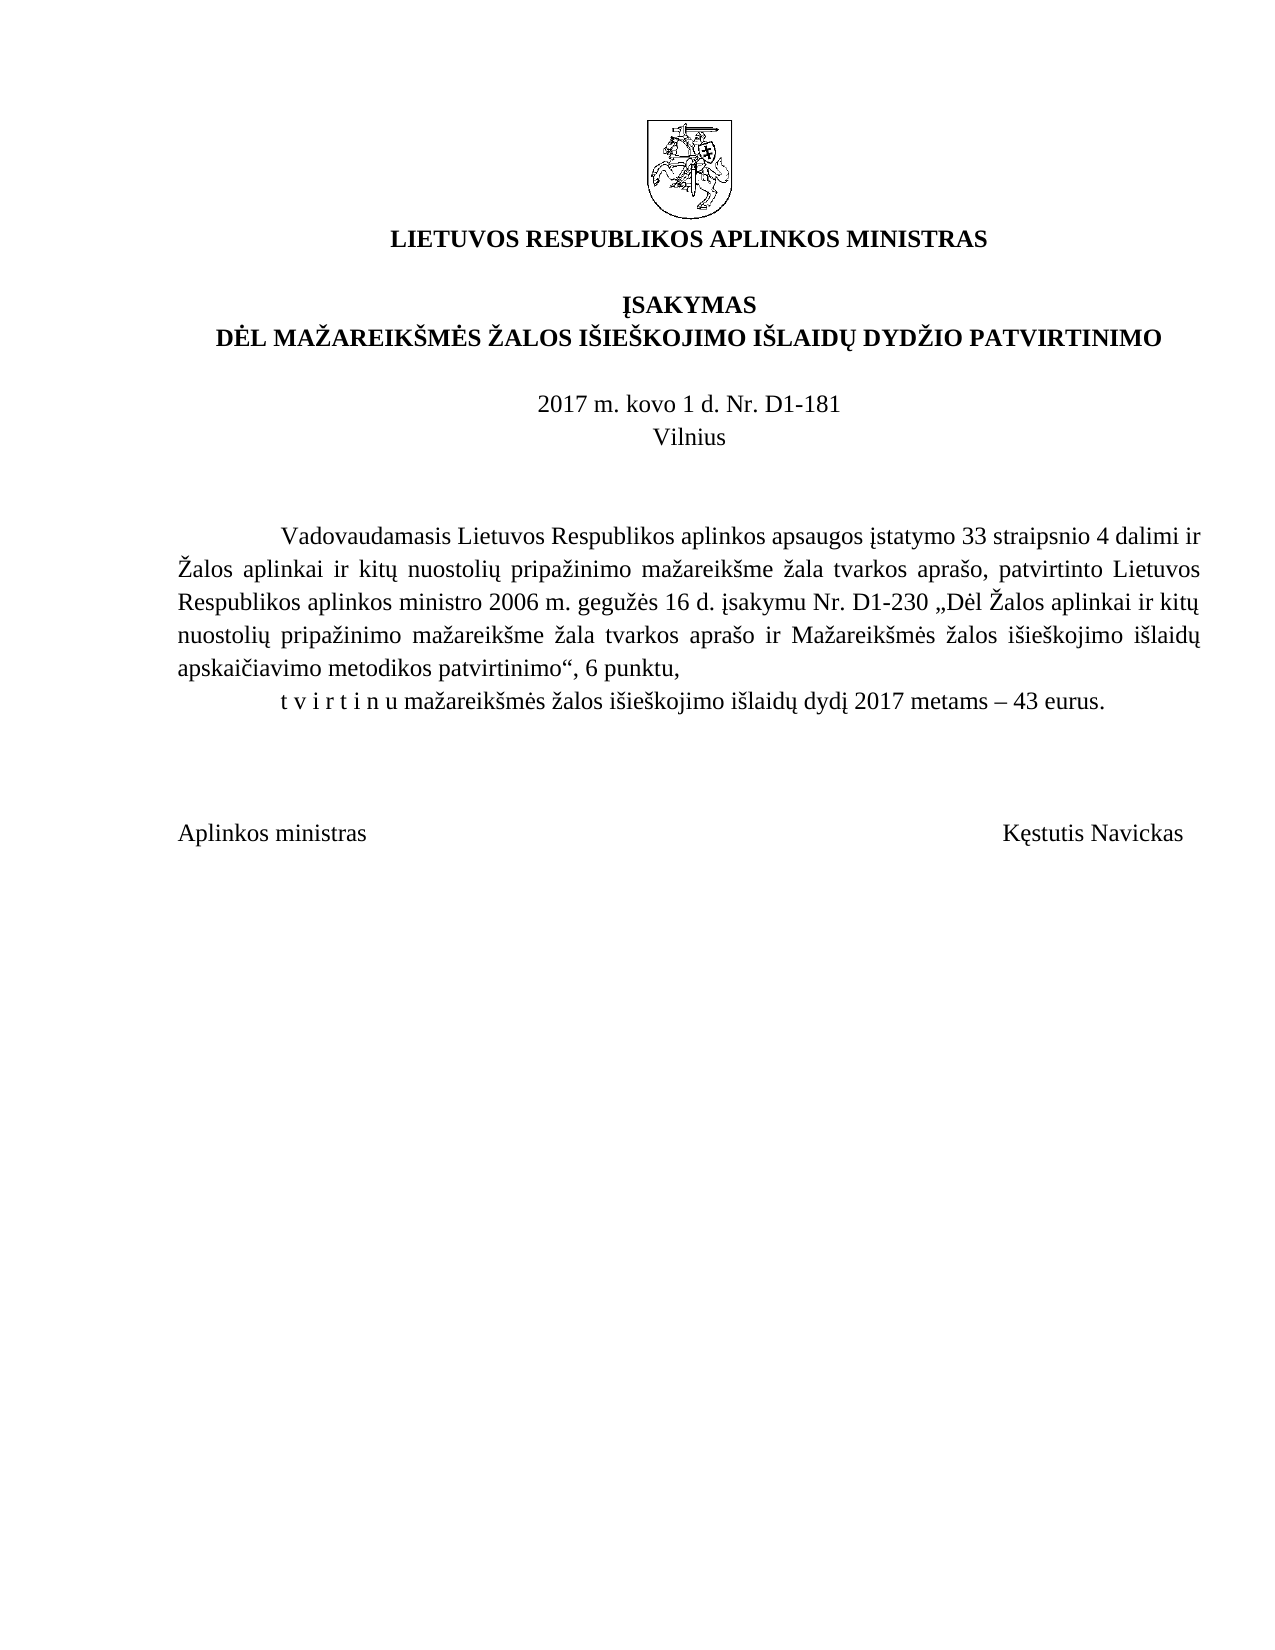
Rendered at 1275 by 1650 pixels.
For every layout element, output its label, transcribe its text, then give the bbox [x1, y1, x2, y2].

text t v i r t i n u mažareikšmės žalos išieškojimo išlaidų dydį 2017 metams – 43 eurus. [177, 686, 1201, 715]
text Vilnius [177, 422, 1201, 451]
text 2017 m. kovo 1 d. Nr. D1-181 [177, 389, 1201, 418]
text DĖL MAŽAREIKŠMĖS ŽALOS IŠIEŠKOJIMO IŠLAIDŲ DYDŽIO PATVIRTINIMO [177, 323, 1201, 352]
text Aplinkos ministras Kęstutis Navickas [177, 818, 1201, 847]
text ĮSAKYMAS [177, 290, 1201, 319]
text LIETUVOS RESPUBLIKOS APLINKOS MINISTRAS [177, 224, 1201, 253]
text Vadovaudamasis Lietuvos Respublikos aplinkos apsaugos įstatymo 33 straipsnio 4 dalimi ir Žalos aplinkai ir kitų nuostolių pripažinimo mažareikšme žala tvarkos aprašo, patvirtinto Lietuvos Respublikos aplinkos ministro 2006 m. gegužės 16 d. įsakymu Nr. D1-230 „Dėl Žalos aplinkai ir kitų nuostolių pripažinimo mažareikšme žala tvarkos aprašo ir Mažareikšmės žalos išieškojimo išlaidų apskaičiavimo metodikos patvirtinimo“, 6 punktu, [177, 521, 1201, 682]
